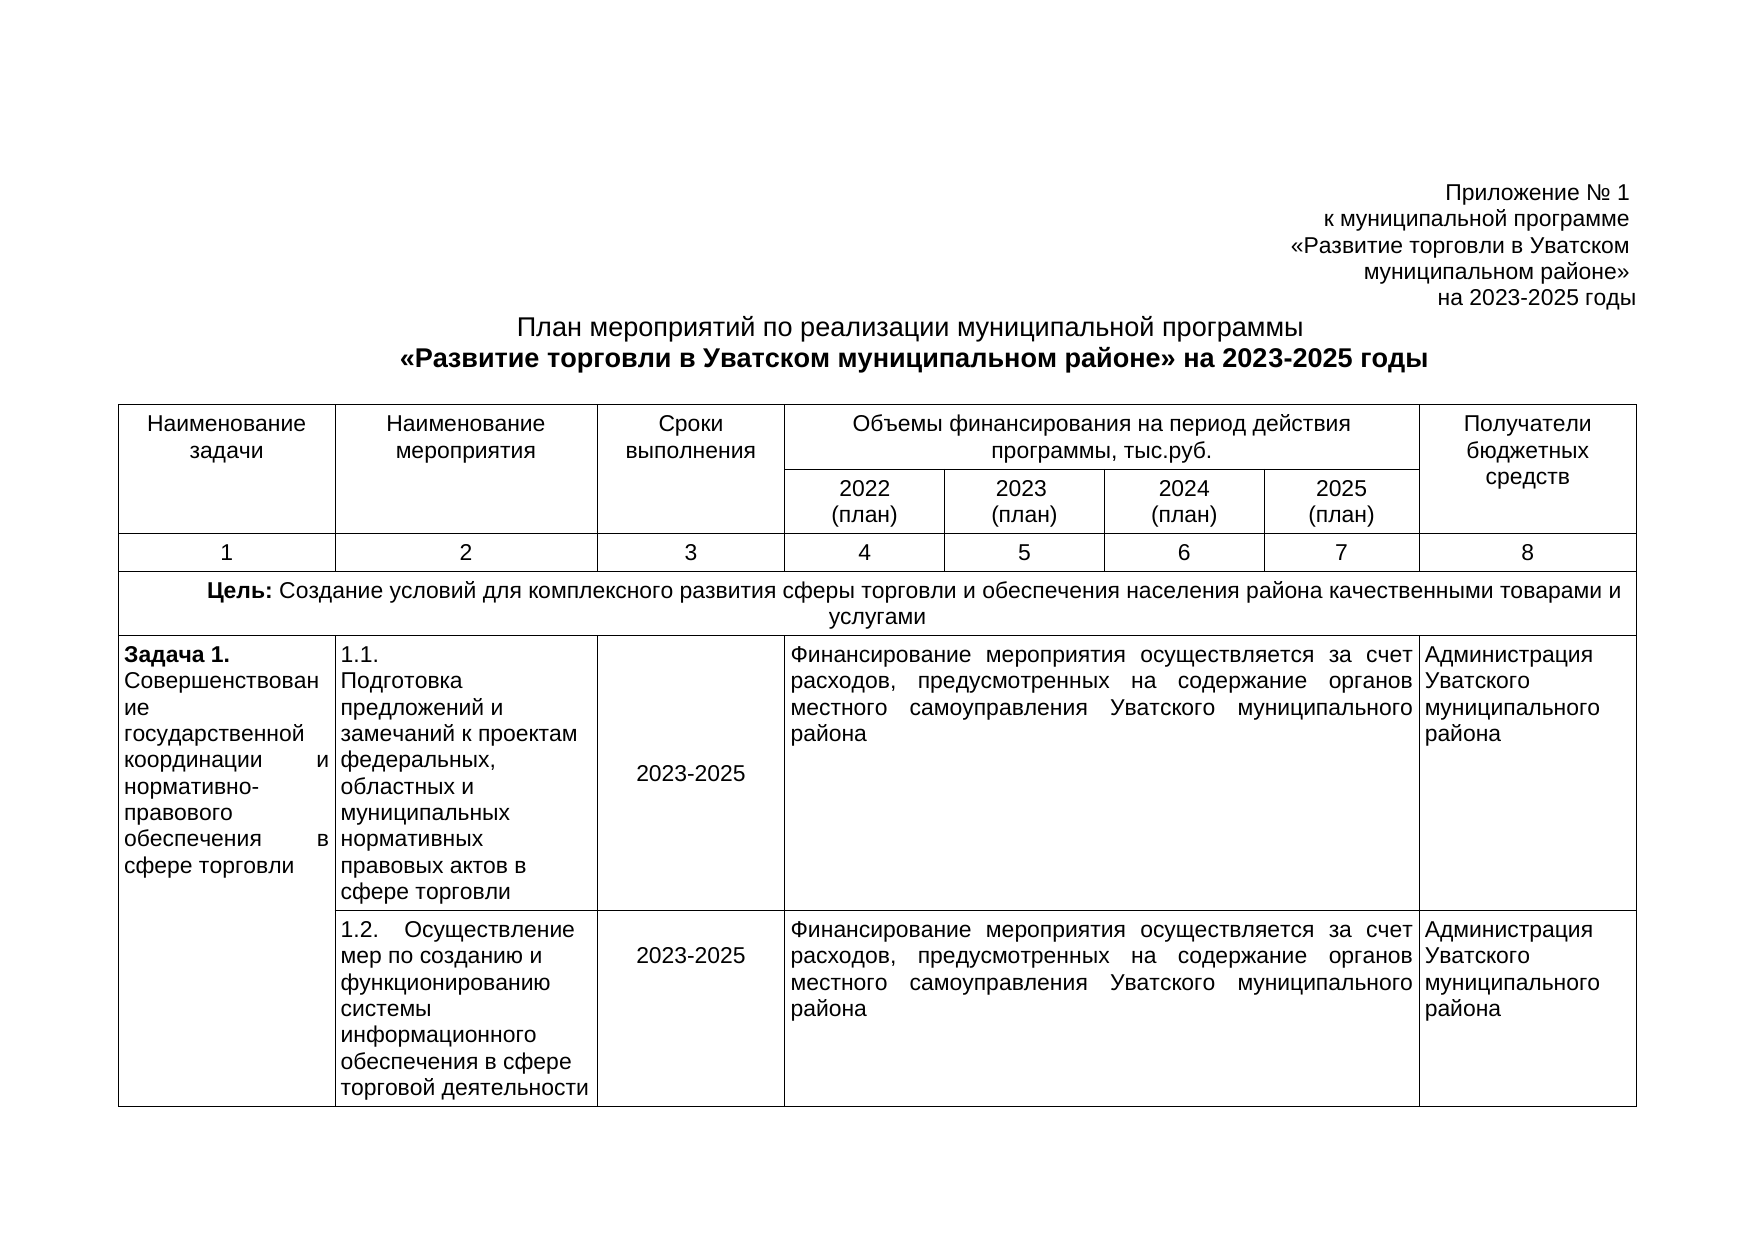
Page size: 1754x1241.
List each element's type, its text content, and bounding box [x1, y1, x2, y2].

table_cell Администрация Уватского муниципального района [1420, 636, 1636, 910]
text «Развитие торговли в Уватском [118, 232, 1636, 258]
table_header Наименование мероприятия [336, 405, 597, 533]
table_cell 8 [1420, 534, 1636, 571]
table_cell 2024 (план) [1105, 470, 1264, 533]
table_cell 1.2. Осуществление мер по созданию и функционированию системы информационного обеспечения в сфере торговой деятельности [336, 911, 597, 1106]
table_cell 2 [336, 534, 597, 571]
text муниципальном районе» [118, 258, 1636, 284]
table_cell Задача 1. Совершенствование государственной координации и нормативно-правового обеспечения в сфере торговли [119, 636, 335, 1106]
table_cell 2022 (план) [785, 470, 944, 533]
text План мероприятий по реализации муниципальной программы [118, 311, 1636, 342]
table_header Получатели бюджетных средств [1420, 405, 1636, 533]
table_cell 2023-2025 [598, 636, 784, 910]
table_cell Цель: Создание условий для комплексного развития сферы торговли и обеспечения населения района качественными товарами и услугами [119, 572, 1636, 635]
table_header Сроки выполнения [598, 405, 784, 533]
table_cell 4 [785, 534, 944, 571]
text на 2023-2025 годы [118, 284, 1636, 311]
table_cell 1 [119, 534, 335, 571]
table_header Объемы финансирования на период действия программы, тыс.руб. [785, 405, 1419, 469]
text «Развитие торговли в Уватском муниципальном районе» на 2023-2025 годы [118, 342, 1636, 373]
table_header Наименование задачи [119, 405, 335, 533]
table_cell 2023-2025 [598, 911, 784, 1106]
table_cell 1.1. Подготовка предложений и замечаний к проектам федеральных, областных и муниципальных нормативных правовых актов в сфере торговли [336, 636, 597, 910]
table_cell 2023 (план) [945, 470, 1104, 533]
text Приложение № 1 [118, 179, 1636, 205]
table_cell 5 [945, 534, 1104, 571]
table_cell 3 [598, 534, 784, 571]
table_cell 7 [1265, 534, 1419, 571]
table_cell 2025 (план) [1265, 470, 1419, 533]
table_cell Финансирование мероприятия осуществляется за счет расходов, предусмотренных на содержание органов местного самоуправления Уватского муниципального района [785, 636, 1419, 910]
table_cell 6 [1105, 534, 1264, 571]
table_cell Финансирование мероприятия осуществляется за счет расходов, предусмотренных на содержание органов местного самоуправления Уватского муниципального района [785, 911, 1419, 1106]
table_cell Администрация Уватского муниципального района [1420, 911, 1636, 1106]
text к муниципальной программе [118, 205, 1636, 232]
